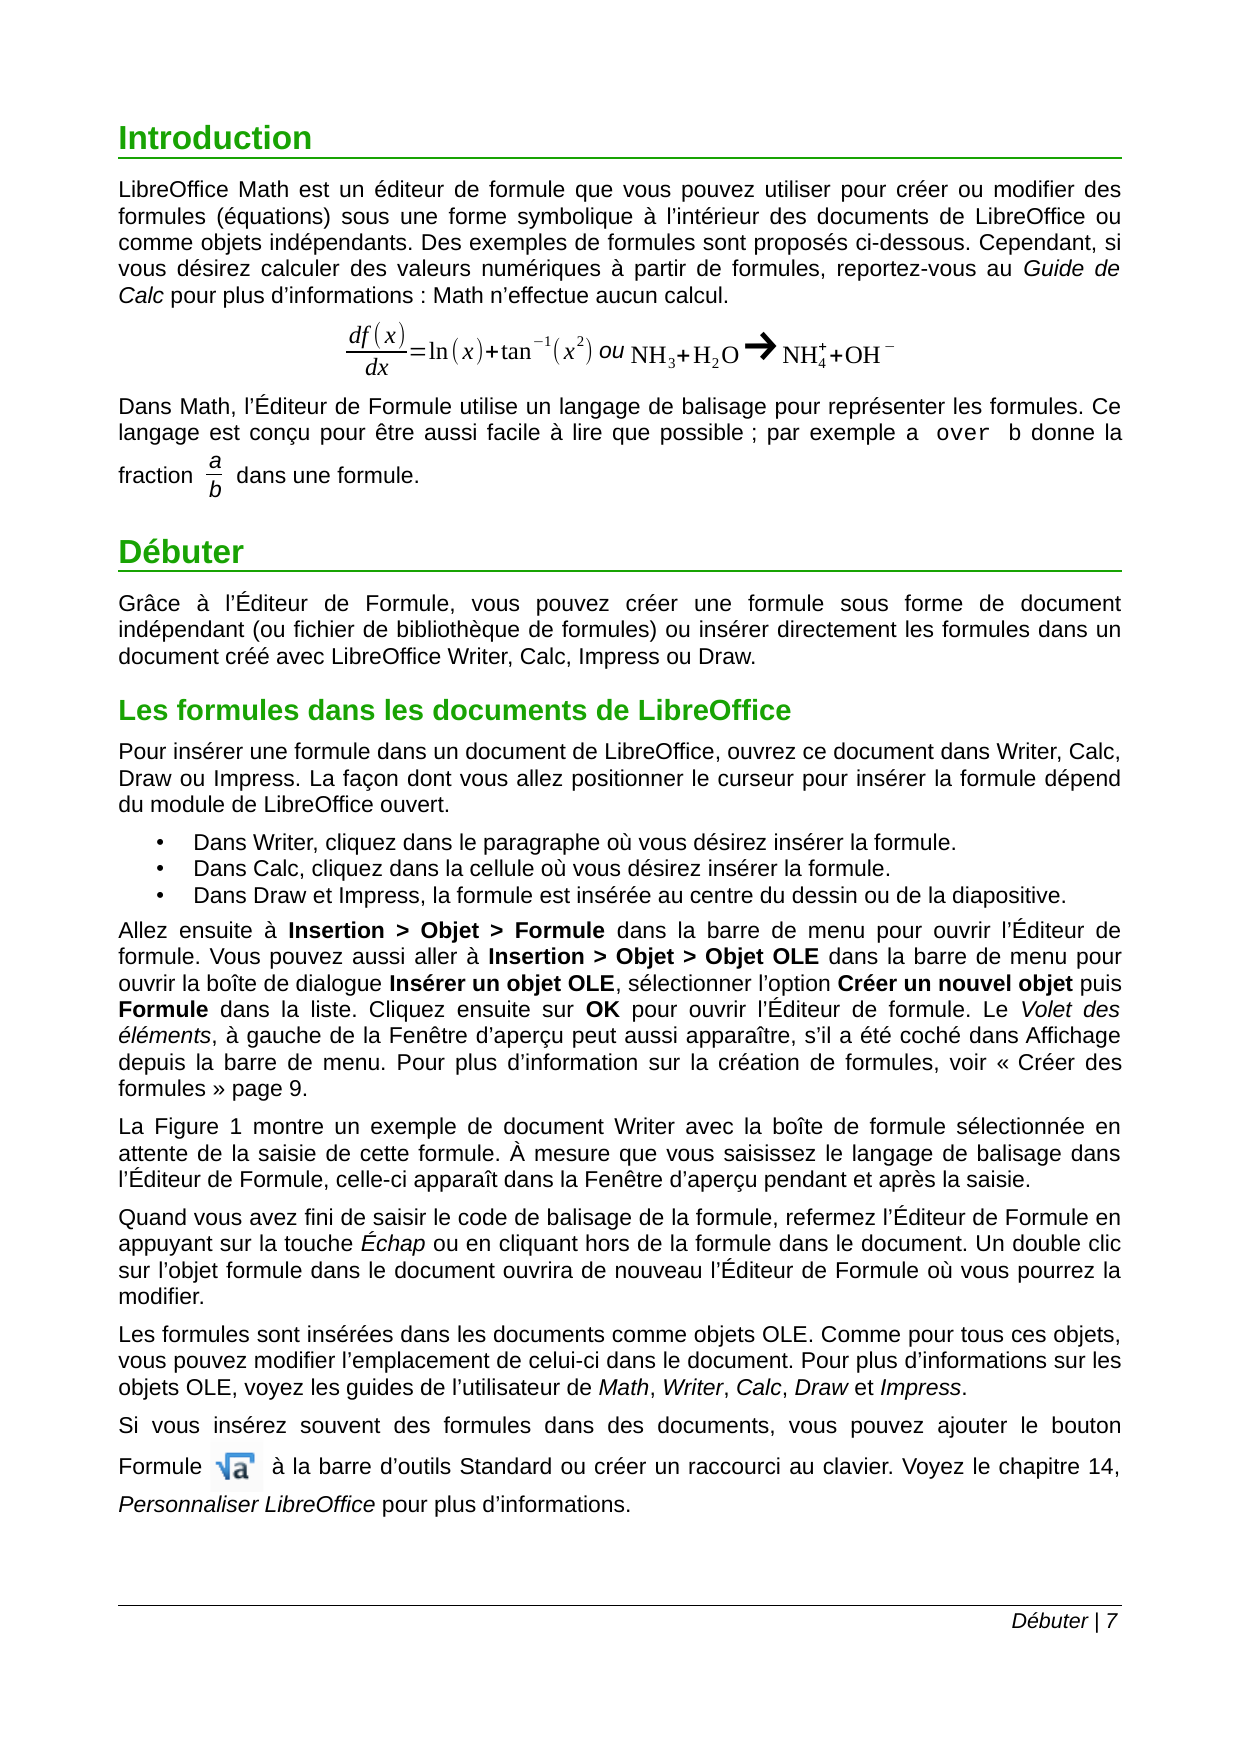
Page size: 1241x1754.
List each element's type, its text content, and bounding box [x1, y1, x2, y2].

text La Figure 1 montre un exemple de document Writer avec la boîte de formule sélectionnée en attente de la saisie de cette formule. À mesure que vous saisissez le langage de balisage dans l’Éditeur de Formule, celle-ci apparaît dans la Fenêtre d’aperçu pendant et après la saisie. [118, 1113, 1122, 1192]
subtitle Débuter [118, 532, 1122, 570]
text Pour insérer une formule dans un document de LibreOffice, ouvrez ce document dans Writer, Calc, Draw ou Impress. La façon dont vous allez positionner le curseur pour insérer la formule dépend du module de LibreOffice ouvert. [118, 738, 1122, 817]
text Les formules sont insérées dans les documents comme objets OLE. Comme pour tous ces objets, vous pouvez modifier l’emplacement de celui-ci dans le document. Pour plus d’informations sur les objets OLE, voyez les guides de l’utilisateur de Math, Writer, Calc, Draw et Impress. [118, 1321, 1122, 1400]
text Allez ensuite à Insertion > Objet > Formule dans la barre de menu pour ouvrir l’Éditeur de formule. Vous pouvez aussi aller à Insertion > Objet > Objet OLE dans la barre de menu pour ouvrir la boîte de dialogue Insérer un objet OLE, sélectionner l’option Créer un nouvel objet puis Formule dans la liste. Cliquez ensuite sur OK pour ouvrir l’Éditeur de formule. Le Volet des éléments, à gauche de la Fenêtre d’aperçu peut aussi apparaître, s’il a été coché dans Affichage depuis la barre de menu. Pour plus d’information sur la création de formules, voir « Créer des formules » page 9. [118, 917, 1122, 1101]
list Dans Writer, cliquez dans le paragraphe où vous désirez insérer la formule. [156, 829, 1122, 855]
text Si vous insérez souvent des formules dans des documents, vous pouvez ajouter le bouton Formule à la barre d’outils Standard ou créer un raccourci au clavier. Voyez le chapitre 14, Personnaliser LibreOffice pour plus d’informations. [118, 1412, 1122, 1518]
list Dans Draw et Impress, la formule est insérée au centre du dessin ou de la diapositive. [156, 882, 1122, 908]
text Dans Math, l’Éditeur de Formule utilise un langage de balisage pour représenter les formules. Ce langage est conçu pour être aussi facile à lire que possible ; par exemple a over b donne la fraction dans une formule. [118, 393, 1122, 502]
text ou [118, 320, 1122, 381]
picture [210, 1438, 264, 1492]
text Grâce à l’Éditeur de Formule, vous pouvez créer une formule sous forme de document indépendant (ou fichier de bibliothèque de formules) ou insérer directement les formules dans un document créé avec LibreOffice Writer, Calc, Impress ou Draw. [118, 590, 1122, 669]
subtitle Les formules dans les documents de LibreOffice [118, 693, 1122, 726]
subtitle Introduction [118, 118, 1122, 157]
text LibreOffice Math est un éditeur de formule que vous pouvez utiliser pour créer ou modifier des formules (équations) sous une forme symbolique à l’intérieur des documents de LibreOffice ou comme objets indépendants. Des exemples de formules sont proposés ci-dessous. Cependant, si vous désirez calculer des valeurs numériques à partir de formules, reportez-vous au Guide de Calc pour plus d’informations : Math n’effectue aucun calcul. [118, 176, 1122, 308]
text Quand vous avez fini de saisir le code de balisage de la formule, refermez l’Éditeur de Formule en appuyant sur la touche Échap ou en cliquant hors de la formule dans le document. Un double clic sur l’objet formule dans le document ouvrira de nouveau l’Éditeur de Formule où vous pourrez la modifier. [118, 1204, 1122, 1309]
list Dans Calc, cliquez dans la cellule où vous désirez insérer la formule. [156, 855, 1122, 882]
